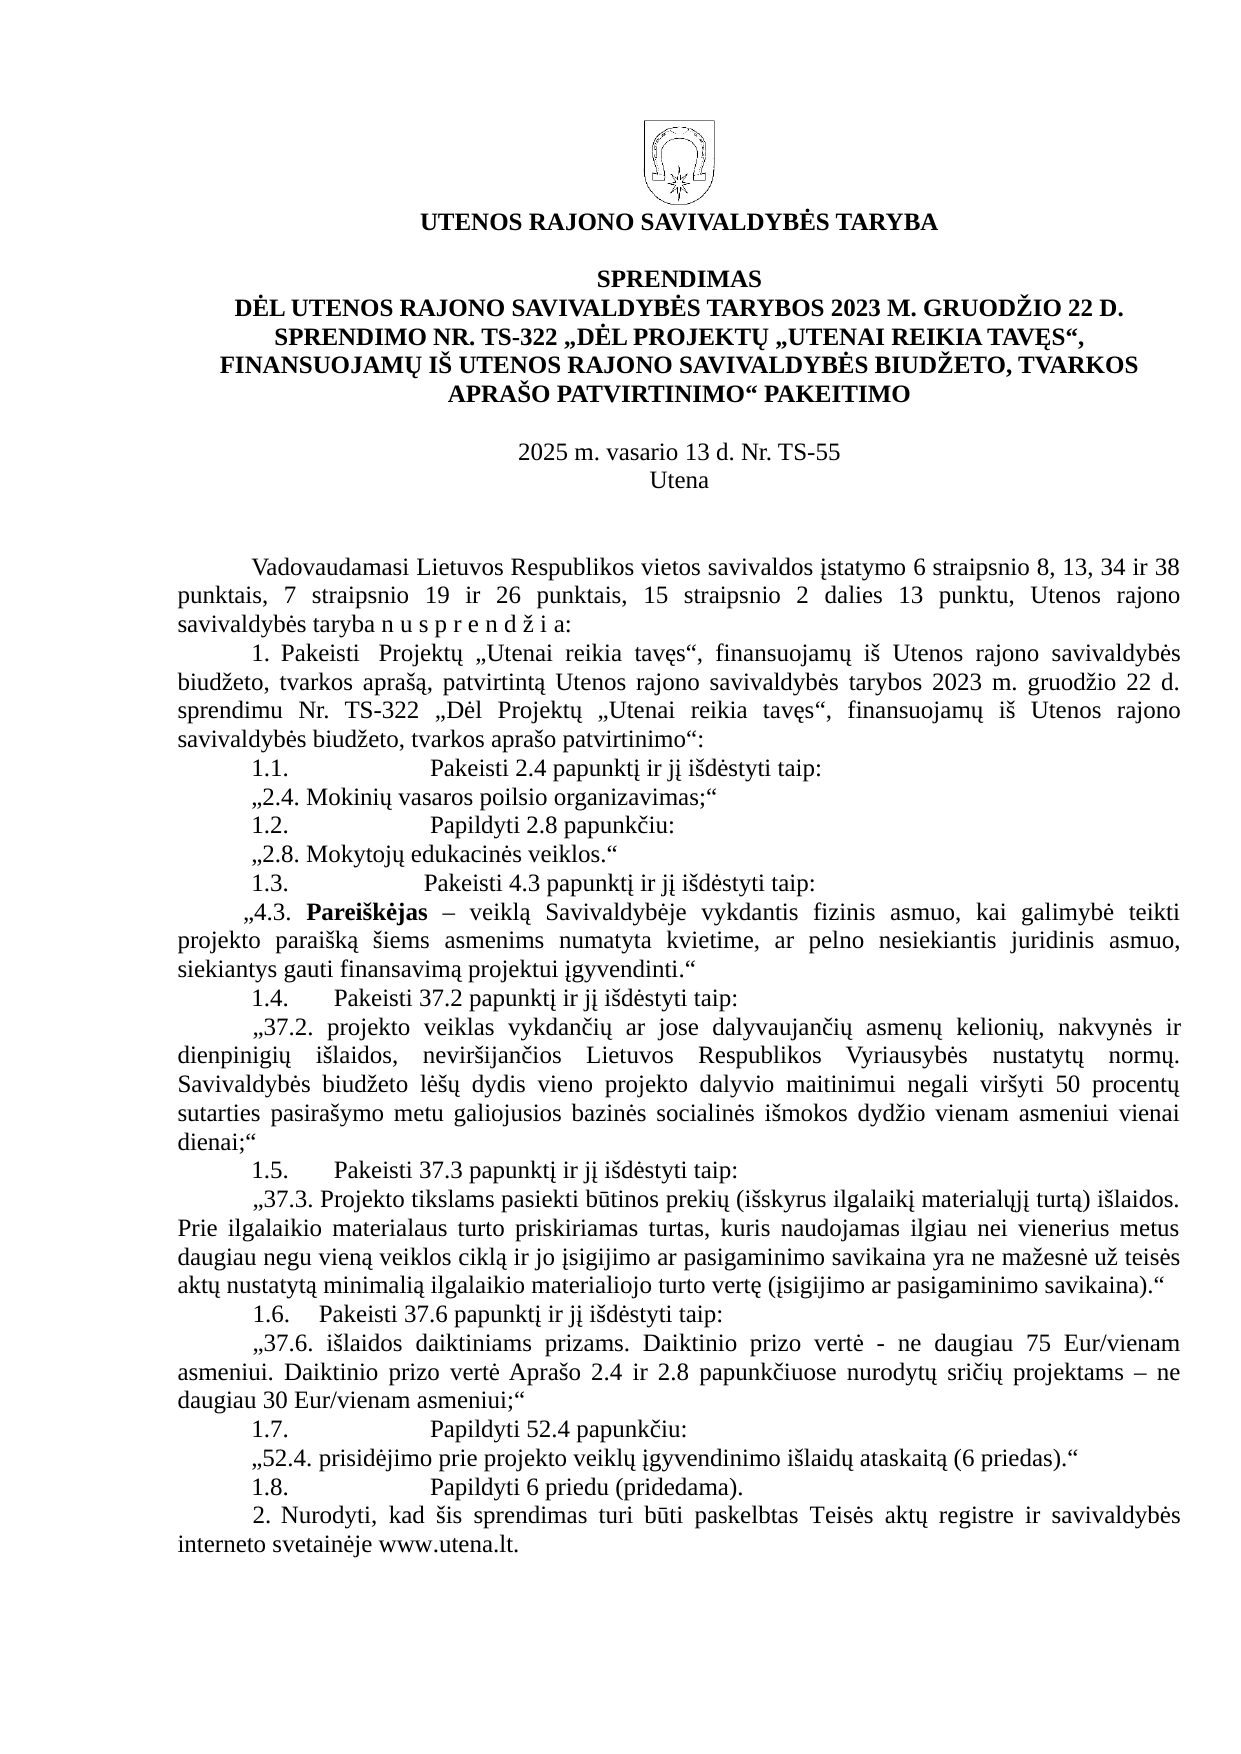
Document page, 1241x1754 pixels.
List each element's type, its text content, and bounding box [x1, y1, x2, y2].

text Vadovaudamasi Lietuvos Respublikos vietos savivaldos įstatymo 6 straipsnio 8, 13, 34 ir 38 punktais, 7 straipsnio 19 ir 26 punktais, 15 straipsnio 2 dalies 13 punktu, Utenos rajono savivaldybės taryba nusprendžia: [177, 552, 1181, 638]
text DĖL UTENOS RAJONO SAVIVALDYBĖS TARYBOS 2023 M. GRUODŽIO 22 D. SPRENDIMO NR. TS-322 „DĖL PROJEKTŲ „UTENAI REIKIA TAVĘS“, FINANSUOJAMŲ IŠ UTENOS RAJONO SAVIVALDYBĖS BIUDŽETO, TVARKOS APRAŠO PATVIRTINIMO“ PAKEITIMO [177, 293, 1181, 408]
text „4.3. Pareiškėjas – veiklą Savivaldybėje vykdantis fizinis asmuo, kai galimybė teikti projekto paraišką šiems asmenims numatyta kvietime, ar pelno nesiekiantis juridinis asmuo, siekiantys gauti finansavimą projektui įgyvendinti.“ [177, 897, 1181, 983]
text „37.6. išlaidos daiktiniams prizams. Daiktinio prizo vertė - ne daugiau 75 Eur/vienam asmeniui. Daiktinio prizo vertė Aprašo 2.4 ir 2.8 papunkčiuose nurodytų sričių projektams – ne daugiau 30 Eur/vienam asmeniui;“ [177, 1328, 1181, 1414]
text 1.5. Pakeisti 37.3 papunktį ir jį išdėstyti taip: [251, 1156, 1181, 1184]
text „37.2. projekto veiklas vykdančių ar jose dalyvaujančių asmenų kelionių, nakvynės ir dienpinigių išlaidos, neviršijančios Lietuvos Respublikos Vyriausybės nustatytų normų. Savivaldybės biudžeto lėšų dydis vieno projekto dalyvio maitinimui negali viršyti 50 procentų sutarties pasirašymo metu galiojusios bazinės socialinės išmokos dydžio vienam asmeniui vienai dienai;“ [177, 1012, 1181, 1156]
text „2.8. Mokytojų edukacinės veiklos.“ [251, 839, 1181, 868]
text 1.1. Pakeisti 2.4 papunktį ir jį išdėstyti taip: [251, 753, 1181, 782]
text „52.4. prisidėjimo prie projekto veiklų įgyvendinimo išlaidų ataskaitą (6 priedas).“ [251, 1443, 1181, 1472]
text 1.7. Papildyti 52.4 papunkčiu: [251, 1414, 1181, 1443]
text Utena [177, 466, 1181, 494]
text 1.2. Papildyti 2.8 papunkčiu: [251, 811, 1181, 839]
text SPRENDIMAS [177, 264, 1181, 293]
text 1.3. Pakeisti 4.3 papunktį ir jį išdėstyti taip: [251, 868, 1181, 897]
text 2025 m. vasario 13 d. Nr. TS-55 [177, 437, 1181, 466]
text 1.8. Papildyti 6 priedu (pridedama). [251, 1472, 1181, 1501]
text 1. Pakeisti Projektų „Utenai reikia tavęs“, finansuojamų iš Utenos rajono savivaldybės biudžeto, tvarkos aprašą, patvirtintą Utenos rajono savivaldybės tarybos 2023 m. gruodžio 22 d. sprendimu Nr. TS-322 „Dėl Projektų „Utenai reikia tavęs“, finansuojamų iš Utenos rajono savivaldybės biudžeto, tvarkos aprašo patvirtinimo“: [177, 638, 1181, 753]
text „2.4. Mokinių vasaros poilsio organizavimas;“ [251, 782, 1181, 811]
text 2. Nurodyti, kad šis sprendimas turi būti paskelbtas Teisės aktų registre ir savivaldybės interneto svetainėje www.utena.lt. [177, 1501, 1181, 1558]
text UTENOS RAJONO SAVIVALDYBĖS TARYBA [177, 207, 1181, 236]
text 1.4. Pakeisti 37.2 papunktį ir jį išdėstyti taip: [251, 983, 1181, 1012]
text 1.6. Pakeisti 37.6 papunktį ir jį išdėstyti taip: [177, 1299, 1181, 1328]
text „37.3. Projekto tikslams pasiekti būtinos prekių (išskyrus ilgalaikį materialųjį turtą) išlaidos. Prie ilgalaikio materialaus turto priskiriamas turtas, kuris naudojamas ilgiau nei vienerius metus daugiau negu vieną veiklos ciklą ir jo įsigijimo ar pasigaminimo savikaina yra ne mažesnė už teisės aktų nustatytą minimalią ilgalaikio materialiojo turto vertę (įsigijimo ar pasigaminimo savikaina).“ [177, 1184, 1181, 1299]
